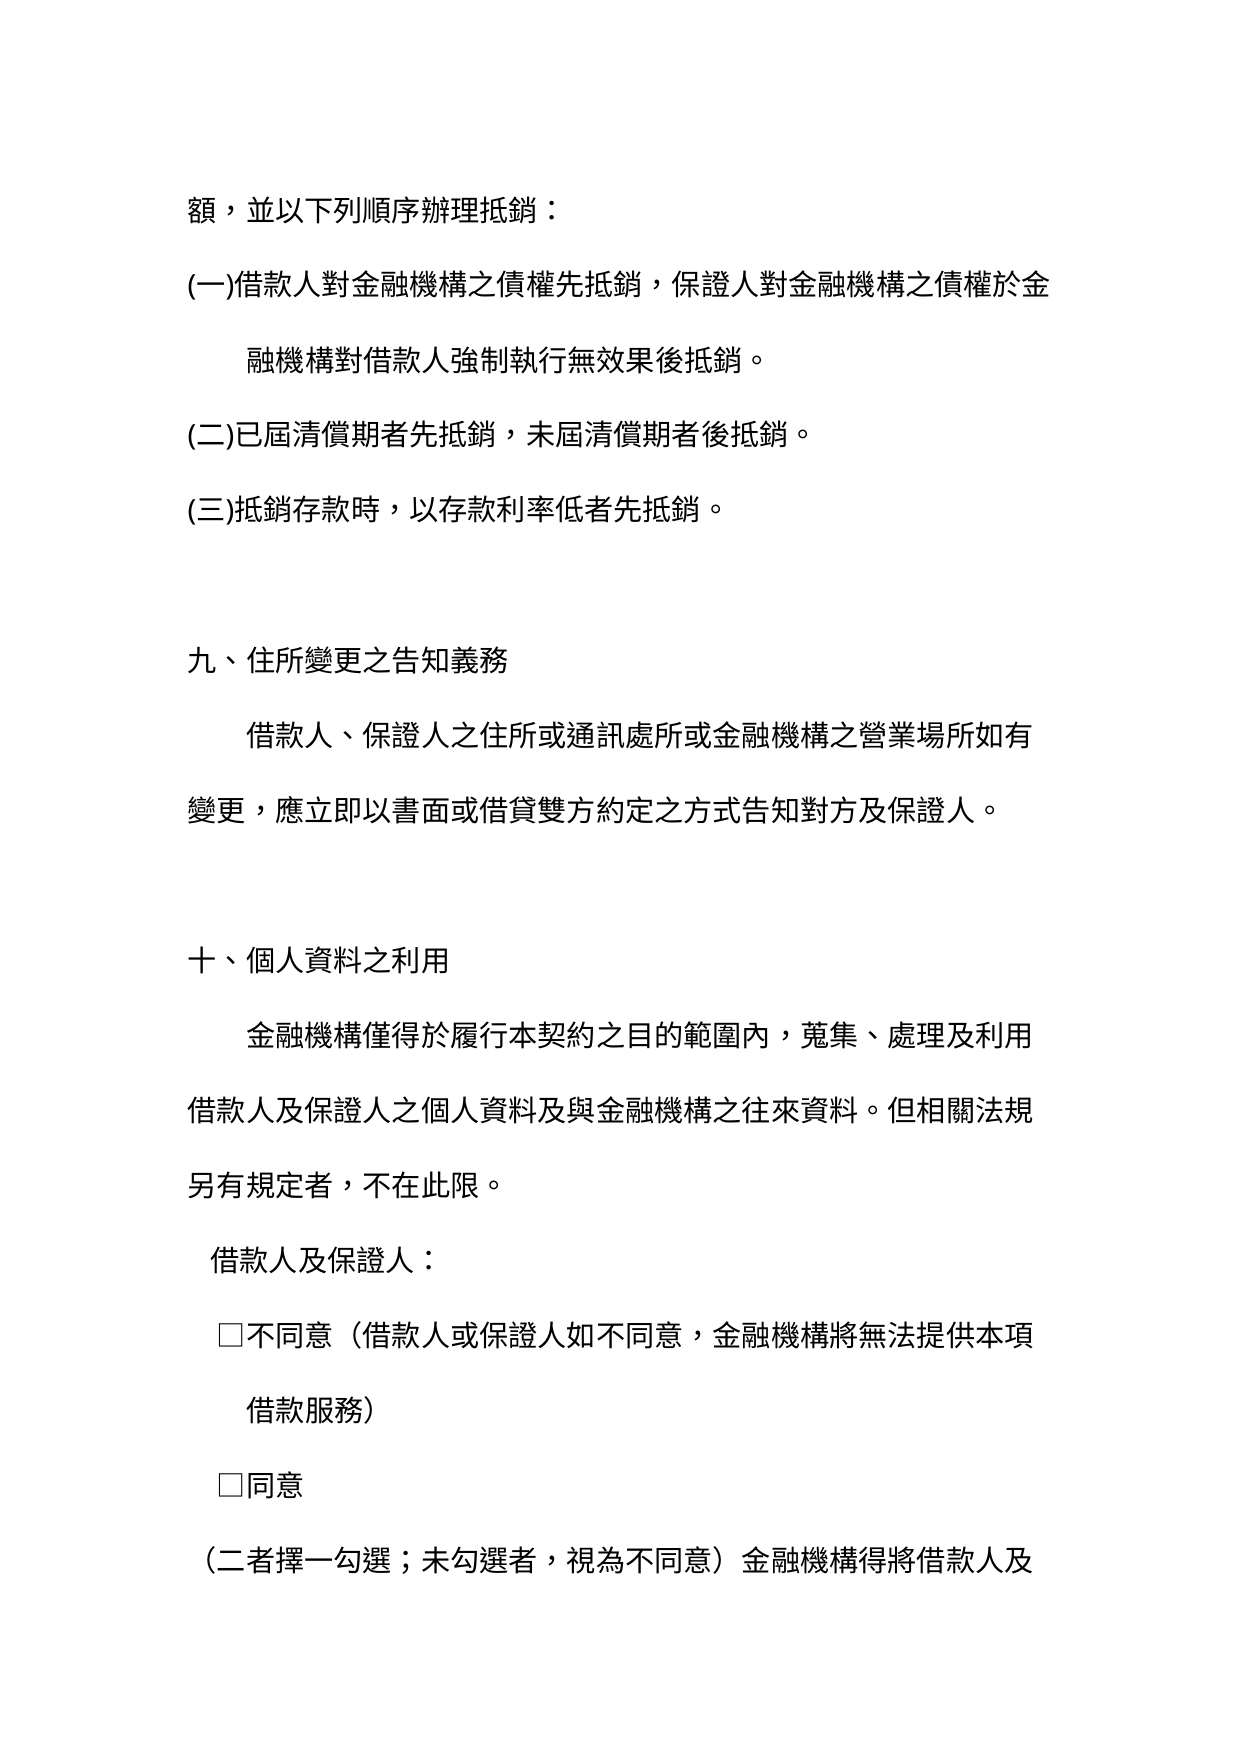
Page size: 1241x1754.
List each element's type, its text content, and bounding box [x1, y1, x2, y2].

text (二)已屆清償期者先抵銷，未屆清償期者後抵銷。 [187, 389, 1053, 464]
text (三)抵銷存款時，以存款利率低者先抵銷。 [187, 464, 1053, 539]
text 額，並以下列順序辦理抵銷： [187, 164, 1053, 239]
text 借款人、保證人之住所或通訊處所或金融機構之營業場所如有變更，應立即以書面或借貸雙方約定之方式告知對方及保證人。 [187, 689, 1053, 839]
text （二者擇一勾選；未勾選者，視為不同意）金融機構得將借款人及保證人與金融機構之個人與授信往來資料提供予財團法人金融聯合徵信中心及受金融機構遵循相關法令委任代為處理事務之人。但金融機構經借款人及保證人同意提供予前述機構之借款人及保證人與金融機構往來資料如有錯誤或變更時，金融機構應主動適時更正或補充，並要求前述機構或單位更正或補充，及副知借款人及保證人。 [187, 1514, 1053, 1589]
text □同意 [187, 1439, 1053, 1514]
text 十、個人資料之利用 [187, 914, 1053, 989]
text (一)借款人對金融機構之債權先抵銷，保證人對金融機構之債權於金融機構對借款人強制執行無效果後抵銷。 [187, 239, 1053, 389]
text □不同意（借款人或保證人如不同意，金融機構將無法提供本項借款服務） [187, 1289, 1053, 1439]
text 借款人及保證人： [187, 1214, 1053, 1289]
text 九、住所變更之告知義務 [187, 614, 1053, 689]
text 金融機構僅得於履行本契約之目的範圍內，蒐集、處理及利用借款人及保證人之個人資料及與金融機構之往來資料。但相關法規另有規定者，不在此限。 [187, 989, 1053, 1214]
